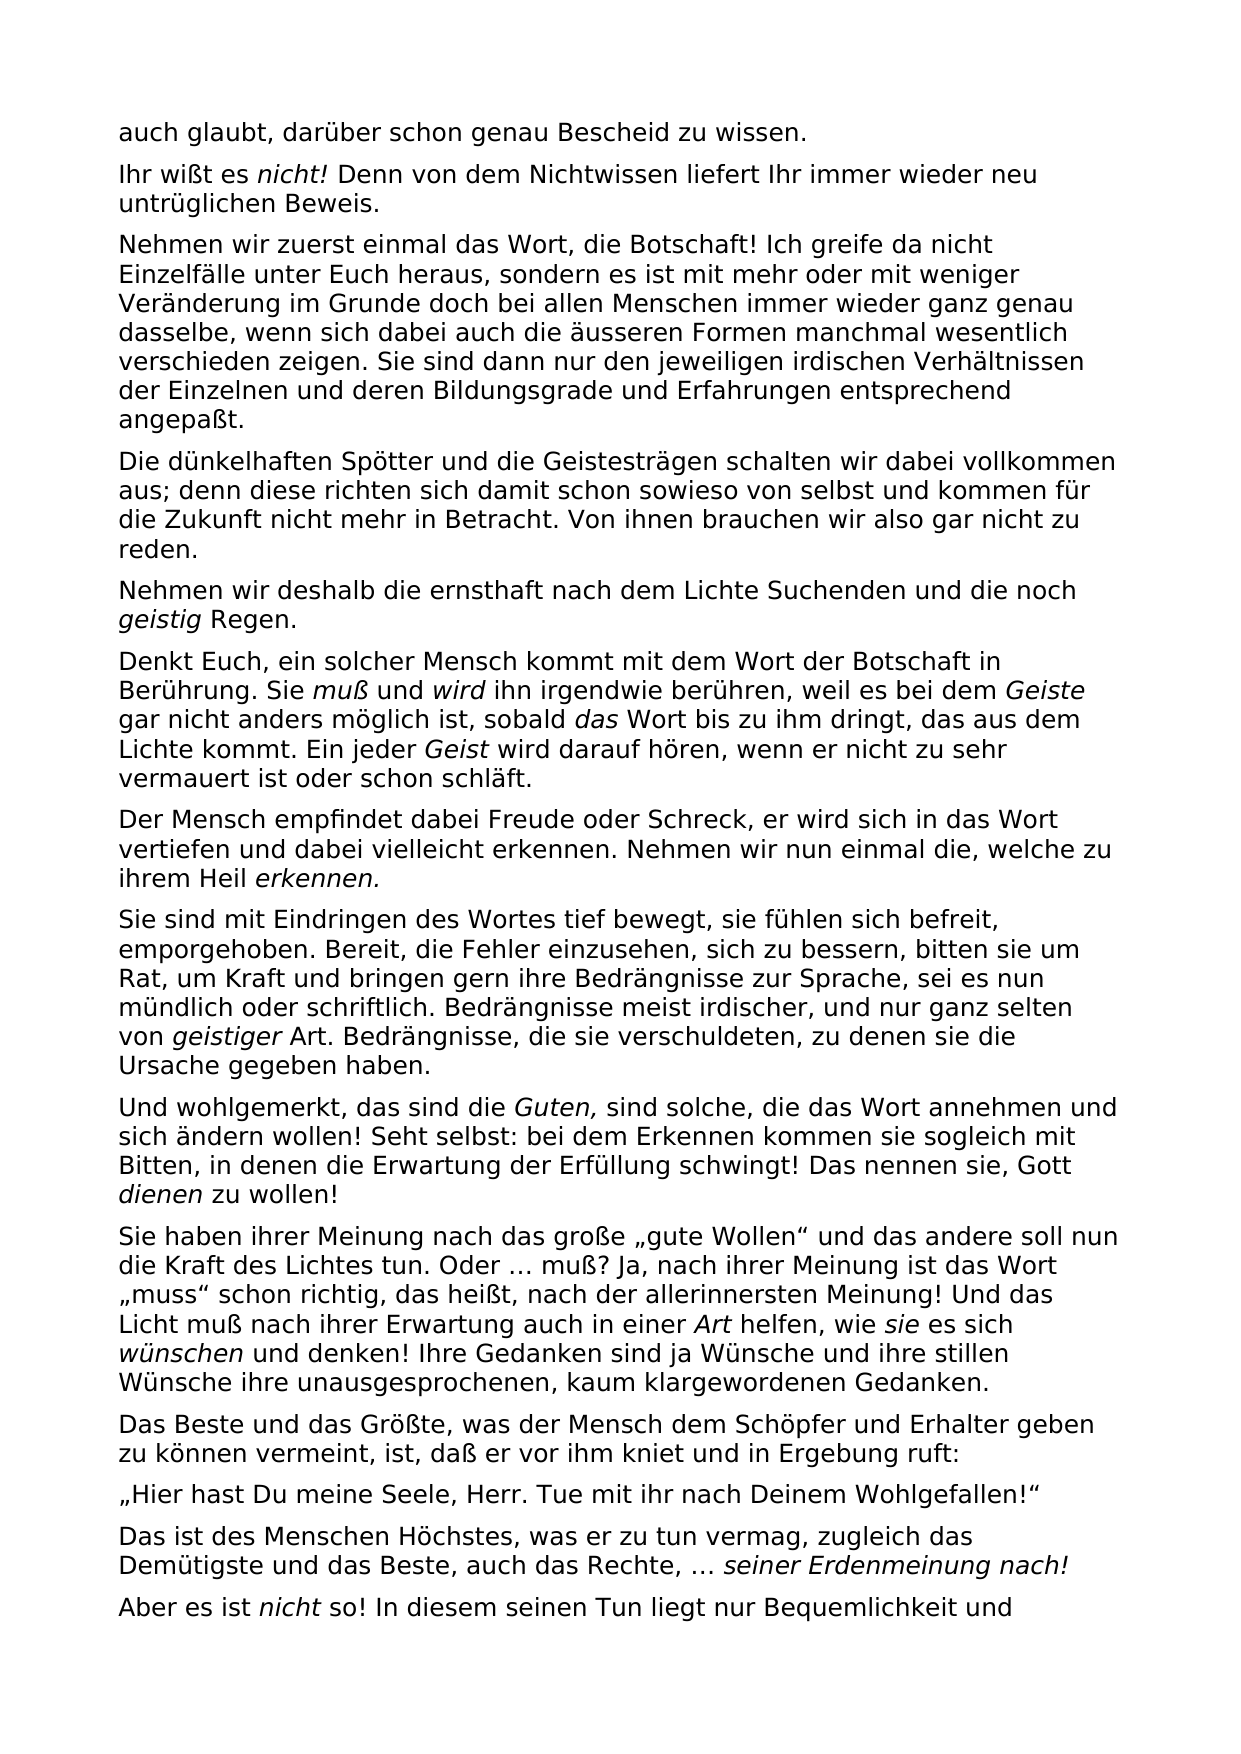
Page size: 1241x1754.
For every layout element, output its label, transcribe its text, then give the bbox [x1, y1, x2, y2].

text Und wohlgemerkt, das sind die Guten, sind solche, die das Wort annehmen und sich ändern wollen! Seht selbst: bei dem Erken­nen kommen sie sogleich mit Bitten, in denen die Erwartung der Erfüllung schwingt! Das nennen sie, Gott dienen zu wollen! [118, 1093, 1122, 1210]
text Aber es ist nicht so! In diesem seinen Tun liegt nur Bequemlichkeit und [118, 1593, 1122, 1622]
text Das Beste und das Größte, was der Mensch dem Schöpfer und Erhalter geben zu können vermeint, ist, daß er vor ihm kniet und in Ergebung ruft: [118, 1410, 1122, 1468]
text Das ist des Menschen Höchstes, was er zu tun vermag, zugleich das Demütigste und das Beste, auch das Rechte, … seiner Erdenmeinung nach! [118, 1522, 1122, 1581]
text Der Mensch empfindet dabei Freude oder Schreck, er wird sich in das Wort vertiefen und dabei vielleicht erkennen. Nehmen wir nun einmal die, welche zu ihrem Heil erkennen. [118, 806, 1122, 893]
text „Hier hast Du meine Seele, Herr. Tue mit ihr nach Deinem Wohlgefallen!“ [118, 1481, 1122, 1510]
text Sie sind mit Eindringen des Wortes tief bewegt, sie fühlen sich befreit, emporgehoben. Bereit, die Fehler einzusehen, sich zu bessern, bitten sie um Rat, um Kraft und bringen gern ihre Bedrängnisse zur Sprache, sei es nun mündlich oder schriftlich. Bedrängnisse meist irdischer, und nur ganz selten von geistiger Art. Bedrängnisse, die sie verschuldeten, zu denen sie die Ursache gegeben haben. [118, 906, 1122, 1081]
text Die dünkelhaften Spötter und die Geistesträgen schalten wir dabei vollkommen aus; denn diese richten sich damit schon sowieso von selbst und kommen für die Zukunft nicht mehr in Betracht. Von ihnen brauchen wir also gar nicht zu reden. [118, 447, 1122, 564]
text Ihr wißt es nicht! Denn von dem Nichtwissen liefert Ihr immer wieder neu untrüglichen Beweis. [118, 160, 1122, 218]
text Nehmen wir zuerst einmal das Wort, die Botschaft! Ich greife da nicht Einzelfälle unter Euch heraus, sondern es ist mit mehr oder mit weniger Veränderung im Grunde doch bei allen Menschen immer wieder ganz genau dasselbe, wenn sich dabei auch die äusseren Formen manchmal wesentlich verschieden zeigen. Sie sind dann nur den jeweiligen irdischen Verhältnissen der Einzelnen und deren Bil­dungsgrade und Erfahrungen entsprechend angepaßt. [118, 231, 1122, 435]
text Sie haben ihrer Meinung nach das große „gute Wollen“ und das andere soll nun die Kraft des Lichtes tun. Oder … muß? Ja, nach ihrer Meinung ist das Wort „muss“ schon richtig, das heißt, nach der allerinnersten Meinung! Und das Licht muß nach ihrer Erwartung auch in einer Art helfen, wie sie es sich wünschen und denken! Ihre Gedanken sind ja Wünsche und ihre stillen Wünsche ihre unausgesprochenen, kaum klargewordenen Gedanken. [118, 1222, 1122, 1397]
text Denkt Euch, ein solcher Mensch kommt mit dem Wort der Botschaft in Berührung. Sie muß und wird ihn irgendwie berühren, weil es bei dem Geiste gar nicht anders möglich ist, sobald das Wort bis zu ihm dringt, das aus dem Lichte kommt. Ein jeder Geist wird dar­auf hören, wenn er nicht zu sehr vermauert ist oder schon schläft. [118, 647, 1122, 793]
text auch glaubt, darüber schon genau Bescheid zu wissen. [118, 118, 1122, 147]
text Nehmen wir deshalb die ernsthaft nach dem Lichte Suchenden und die noch geistig Regen. [118, 576, 1122, 635]
